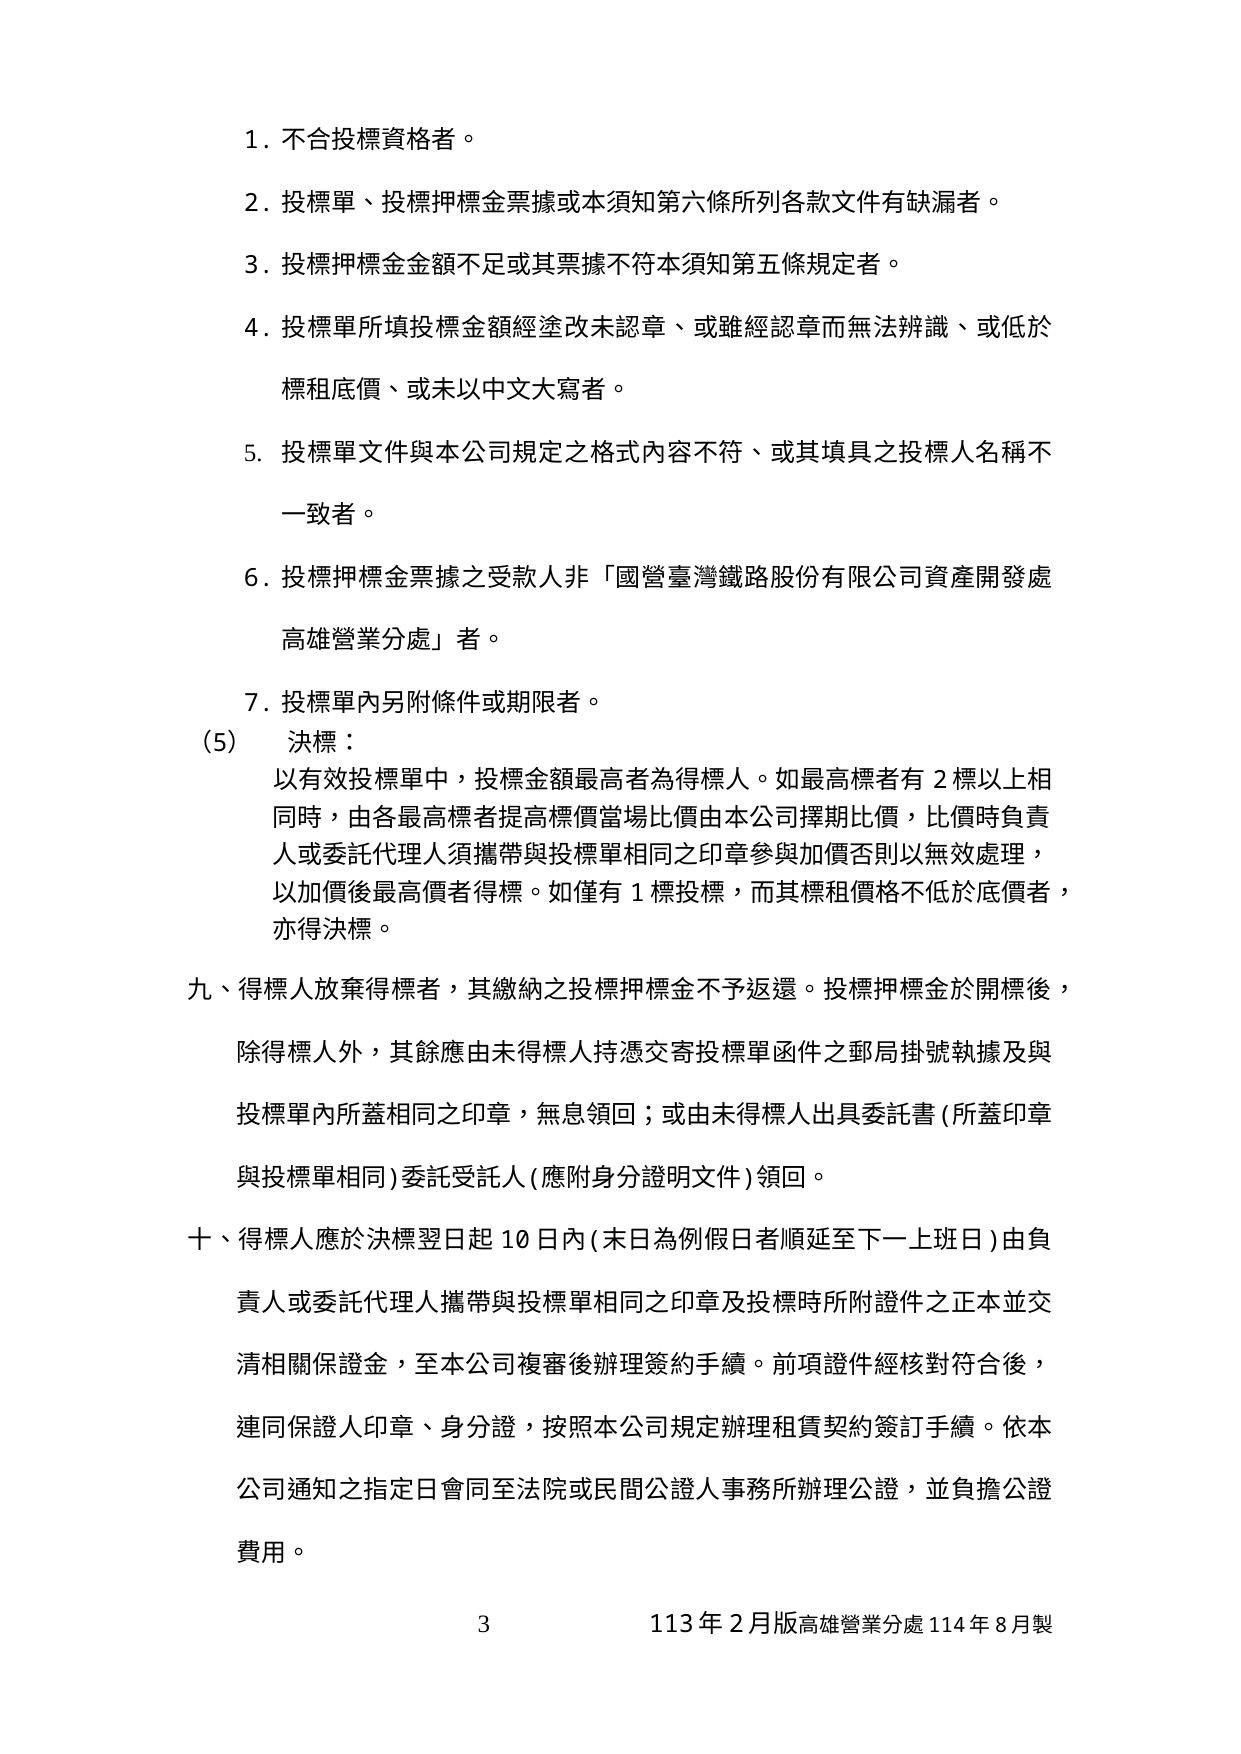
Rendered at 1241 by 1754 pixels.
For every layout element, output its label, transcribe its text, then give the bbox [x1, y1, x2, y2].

text 以有效投標單中，投標金額最高者為得標人。如最高標者有2標以上相同時，由各最高標者提高標價當場比價由本公司擇期比價，比價時負責人或委託代理人須攜帶與投標單相同之印章參與加價否則以無效處理，以加價後最高價者得標。如僅有1標投標，而其標租價格不低於底價者，亦得決標。 [272, 759, 1053, 946]
list 投標單文件與本公司規定之格式內容不符、或其填具之投標人名稱不一致者。 [244, 409, 1053, 534]
list 投標押標金票據之受款人非「國營臺灣鐵路股份有限公司資產開發處高雄營業分處」者。 [244, 534, 1053, 659]
list 投標單所填投標金額經塗改未認章、或雖經認章而無法辨識、或低於標租底價、或未以中文大寫者。 [244, 284, 1053, 409]
list 不合投標資格者。 [244, 96, 1053, 159]
list 投標單內另附條件或期限者。 [244, 659, 1053, 721]
list 決標： [187, 721, 1051, 759]
list 投標押標金金額不足或其票據不符本須知第五條規定者。 [244, 221, 1053, 284]
list 投標單、投標押標金票據或本須知第六條所列各款文件有缺漏者。 [244, 159, 1053, 221]
text 十、得標人應於決標翌日起10日內(末日為例假日者順延至下一上班日)由負責人或委託代理人攜帶與投標單相同之印章及投標時所附證件之正本並交清相關保證金，至本公司複審後辦理簽約手續。前項證件經核對符合後，連同保證人印章、身分證，按照本公司規定辦理租賃契約簽訂手續。依本公司通知之指定日會同至法院或民間公證人事務所辦理公證，並負擔公證費用。 [187, 1196, 1053, 1571]
text 九、得標人放棄得標者，其繳納之投標押標金不予返還。投標押標金於開標後，除得標人外，其餘應由未得標人持憑交寄投標單函件之郵局掛號執據及與投標單內所蓋相同之印章，無息領回；或由未得標人出具委託書(所蓋印章與投標單相同)委託受託人(應附身分證明文件)領回。 [187, 946, 1053, 1196]
